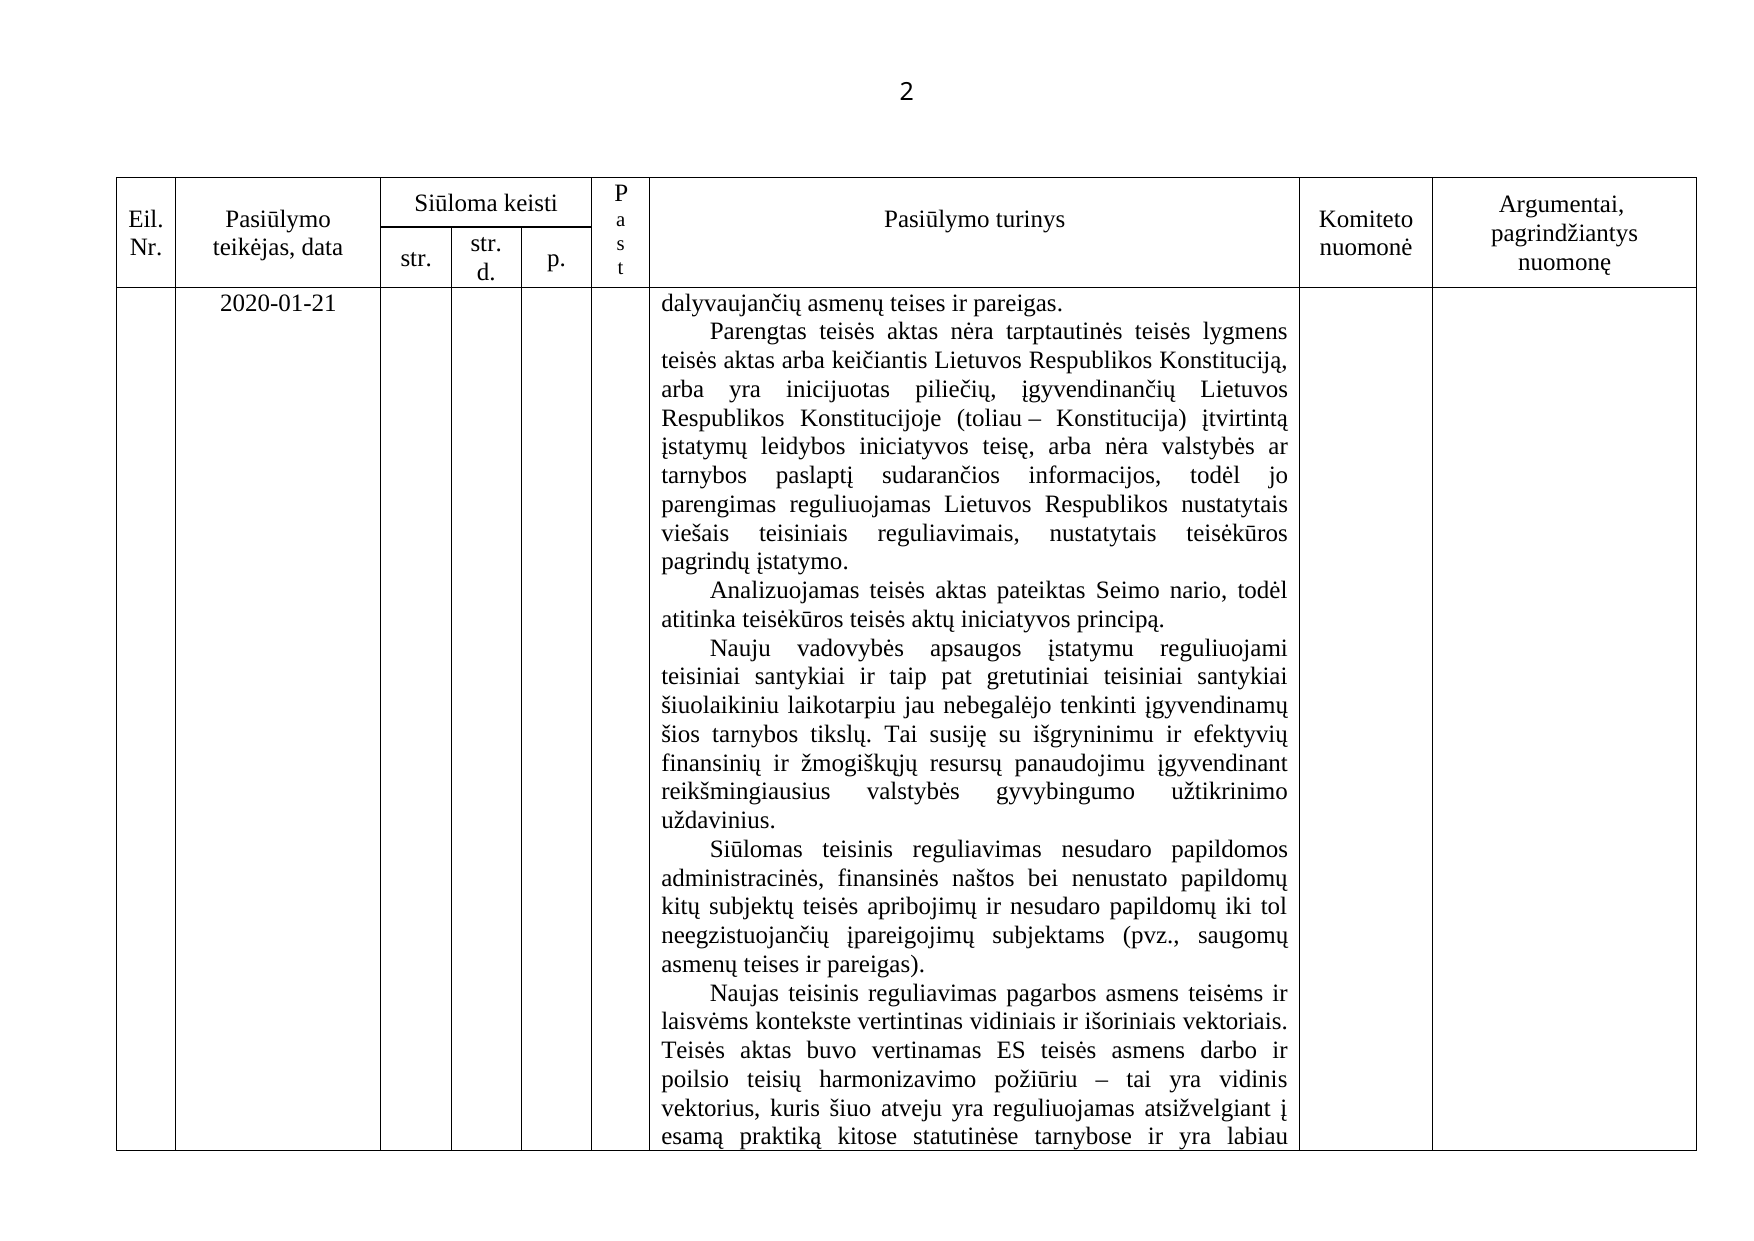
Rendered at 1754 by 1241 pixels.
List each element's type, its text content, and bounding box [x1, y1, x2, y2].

table_header Komiteto nuomonė [1300, 178, 1432, 287]
table_cell [381, 288, 451, 1150]
table_cell [117, 288, 175, 1150]
table_cell [452, 288, 521, 1150]
table_header Pasiūlymo turinys [650, 178, 1299, 287]
table_header Eil. Nr. [117, 178, 175, 287]
table_cell dalyvaujančių asmenų teises ir pareigas. Parengtas teisės aktas nėra tarptautinės teisės lygmens teisės aktas arba keičiantis Lietuvos Respublikos Konstituciją, arba yra inicijuotas piliečių, įgyvendinančių Lietuvos Respublikos Konstitucijoje (toliau – Konstitucija) įtvirtintą įstatymų leidybos iniciatyvos teisę, arba nėra valstybės ar tarnybos paslaptį sudarančios informacijos, todėl jo parengimas reguliuojamas Lietuvos Respublikos nustatytais viešais teisiniais reguliavimais, nustatytais teisėkūros pagrindų įstatymo. Analizuojamas teisės aktas pateiktas Seimo nario, todėl atitinka teisėkūros teisės aktų iniciatyvos principą. Nauju vadovybės apsaugos įstatymu reguliuojami teisiniai santykiai ir taip pat gretutiniai teisiniai santykiai šiuolaikiniu laikotarpiu jau nebegalėjo tenkinti įgyvendinamų šios tarnybos tikslų. Tai susiję su išgryninimu ir efektyvių finansinių ir žmogiškųjų resursų panaudojimu įgyvendinant reikšmingiausius valstybės gyvybingumo užtikrinimo uždavinius. Siūlomas teisinis reguliavimas nesudaro papildomos administracinės, finansinės naštos bei nenustato papildomų kitų subjektų teisės apribojimų ir nesudaro papildomų iki tol neegzistuojančių įpareigojimų subjektams (pvz., saugomų asmenų teises ir pareigas). Naujas teisinis reguliavimas pagarbos asmens teisėms ir laisvėms kontekste vertintinas vidiniais ir išoriniais vektoriais. Teisės aktas buvo vertinamas ES teisės asmens darbo ir poilsio teisių harmonizavimo požiūriu – tai yra vidinis vektorius, kuris šiuo atveju yra reguliuojamas atsižvelgiant į esamą praktiką kitose statutinėse tarnybose ir yra labiau [650, 288, 1299, 1150]
table_cell p. [522, 228, 591, 287]
table_header Argumentai, pagrindžiantys nuomonę [1433, 178, 1696, 287]
table_cell [1300, 288, 1432, 1150]
table_header Siūloma keisti [381, 178, 591, 226]
table_cell * [592, 288, 649, 1150]
table_cell str. [381, 228, 451, 287]
table_cell [1433, 288, 1696, 1150]
table_cell str. d. [452, 228, 521, 287]
table_cell 2020-01-21 [176, 288, 380, 1150]
table_header Pasiūlymo teikėjas, data [176, 178, 380, 287]
table_header Pastabos [592, 178, 649, 287]
table_cell [522, 288, 591, 1150]
